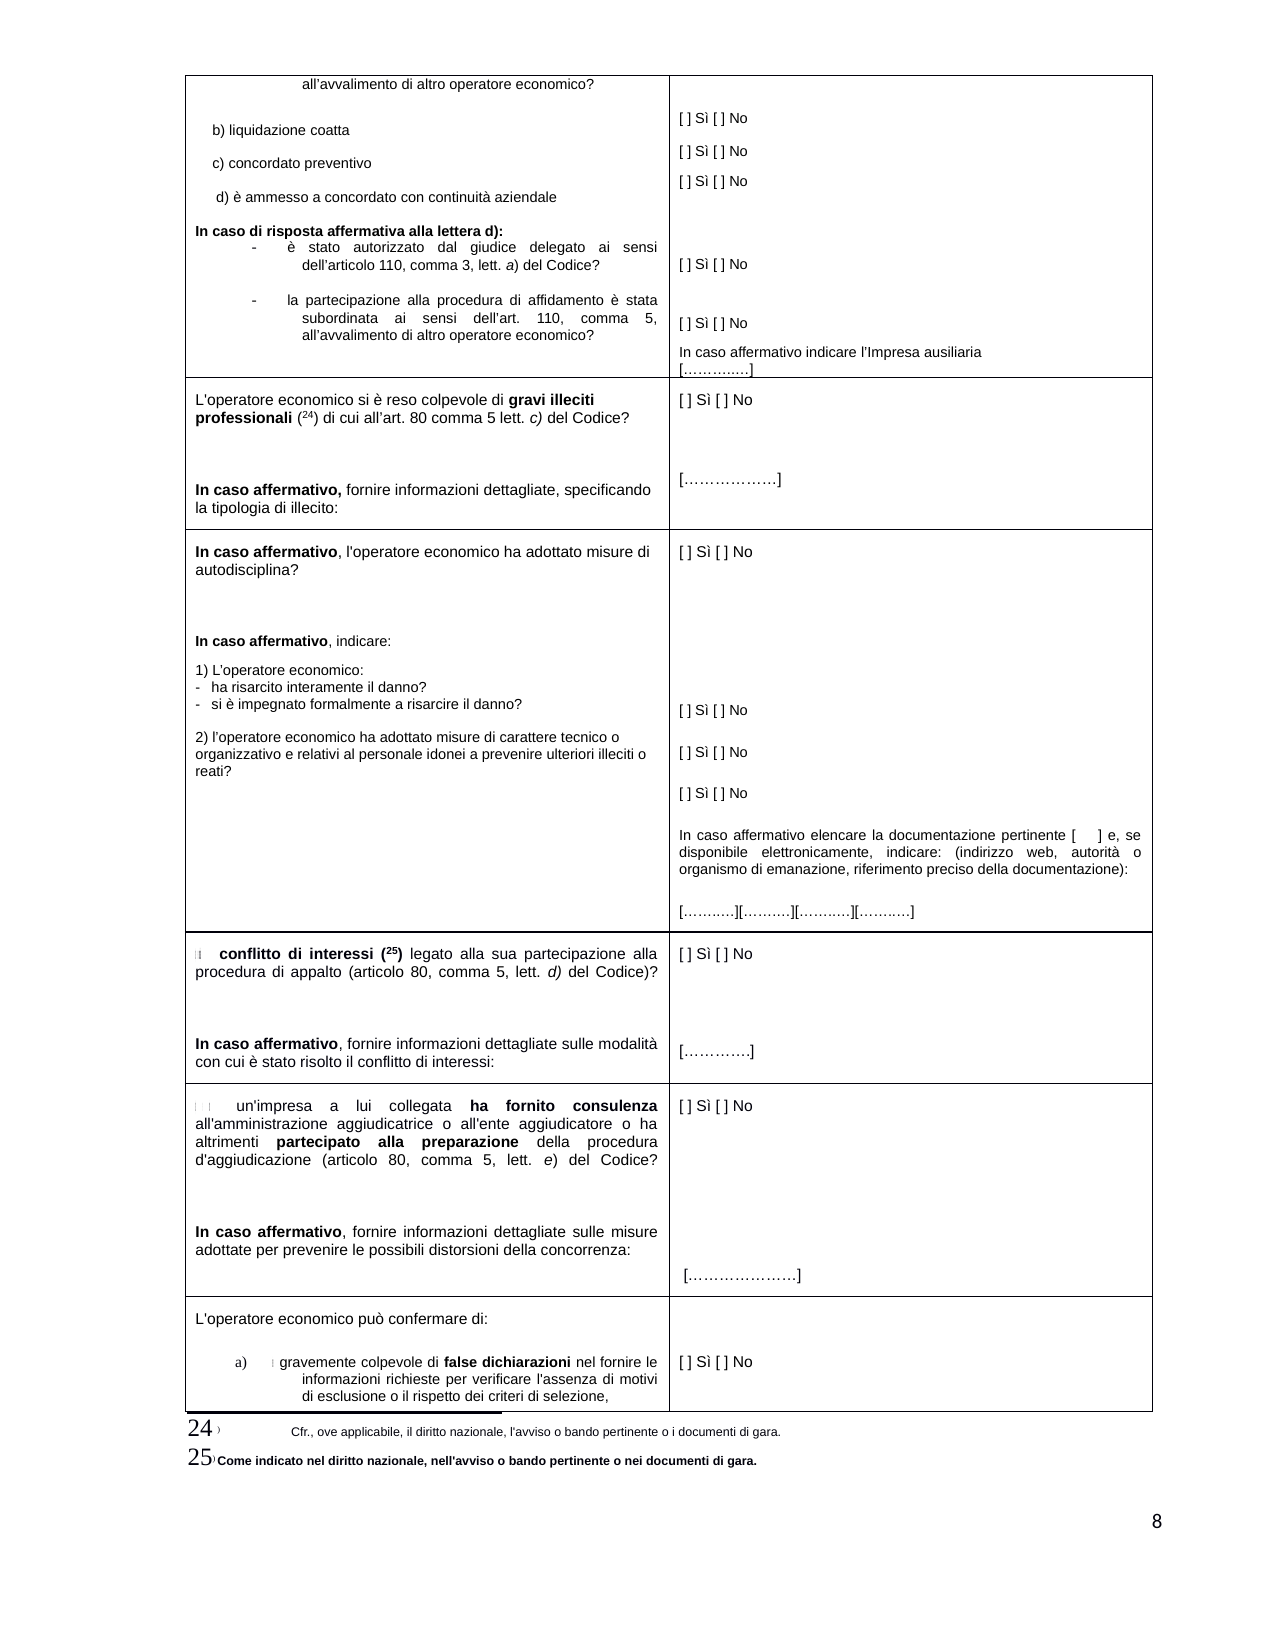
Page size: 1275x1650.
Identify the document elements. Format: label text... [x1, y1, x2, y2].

table_cell L'operatore economico o un'impresa a lui collegata ha fornito consulenza all'amministrazione aggiudicatrice o all'ente aggiudicatore o ha altrimenti partecipato alla preparazione della procedura d'aggiudicazione (articolo 80, comma 5, lett. e) del Codice? In caso affermativo, fornire informazioni dettagliate sulle misure adottate per prevenire le possibili distorsioni della concorrenza: [186, 1084, 669, 1296]
table_cell In caso affermativo, l'operatore economico ha adottato misure di autodisciplina? In caso affermativo, indicare: 1) L’operatore economico: - ha risarcito interamente il danno? - si è impegnato formalmente a risarcire il danno? 2) l’operatore economico ha adottato misure di carattere tecnico o organizzativo e relativi al personale idonei a prevenire ulteriori illeciti o reati? [186, 530, 669, 931]
table_cell all’avvalimento di altro operatore economico? b) liquidazione coatta c) concordato preventivo d) è ammesso a concordato con continuità aziendale In caso di risposta affermativa alla lettera d): è stato autorizzato dal giudice delegato ai sensi dell’articolo 110, comma 3, lett. a) del Codice? la partecipazione alla procedura di affidamento è stata subordinata ai sensi dell’art. 110, comma 5, all’avvalimento di altro operatore economico? [186, 76, 669, 377]
table_cell L'operatore economico può confermare di: non essersi reso gravemente colpevole di false dichiarazioni nel fornire le informazioni richieste per verificare l'assenza di motivi di esclusione o il rispetto dei criteri di selezione, b) non avere occultato tali informazioni? [186, 1297, 669, 1411]
table_cell [ ] Sì [ ] No [ ] Sì [ ] No [ ] Sì [ ] No [ ] Sì [ ] No [ ] Sì [ ] No In caso affermativo indicare l’Impresa ausiliaria [………..…] [670, 76, 1152, 377]
table_cell L'operatore economico si è reso colpevole di gravi illeciti professionali () di cui all’art. 80 comma 5 lett. c) del Codice? In caso affermativo, fornire informazioni dettagliate, specificando la tipologia di illecito: [186, 378, 669, 529]
table_cell [ ] Sì [ ] No [670, 1297, 1152, 1411]
table_cell [ ] Sì [ ] No […………………] [670, 1084, 1152, 1296]
table_cell L'operatore economico è a conoscenza di qualsiasi conflitto di interessi () legato alla sua partecipazione alla procedura di appalto (articolo 80, comma 5, lett. d) del Codice)? In caso affermativo, fornire informazioni dettagliate sulle modalità con cui è stato risolto il conflitto di interessi: [186, 933, 669, 1083]
table_cell [ ] Sì [ ] No [………….] [670, 933, 1152, 1083]
table_cell [ ] Sì [ ] No [………………] [670, 378, 1152, 529]
table_cell [ ] Sì [ ] No [ ] Sì [ ] No [ ] Sì [ ] No [ ] Sì [ ] No In caso affermativo elencare la documentazione pertinente [ ] e, se disponibile elettronicamente, indicare: (indirizzo web, autorità o organismo di emanazione, riferimento preciso della documentazione): [……..…][…….…][……..…][……..…] [670, 530, 1152, 931]
